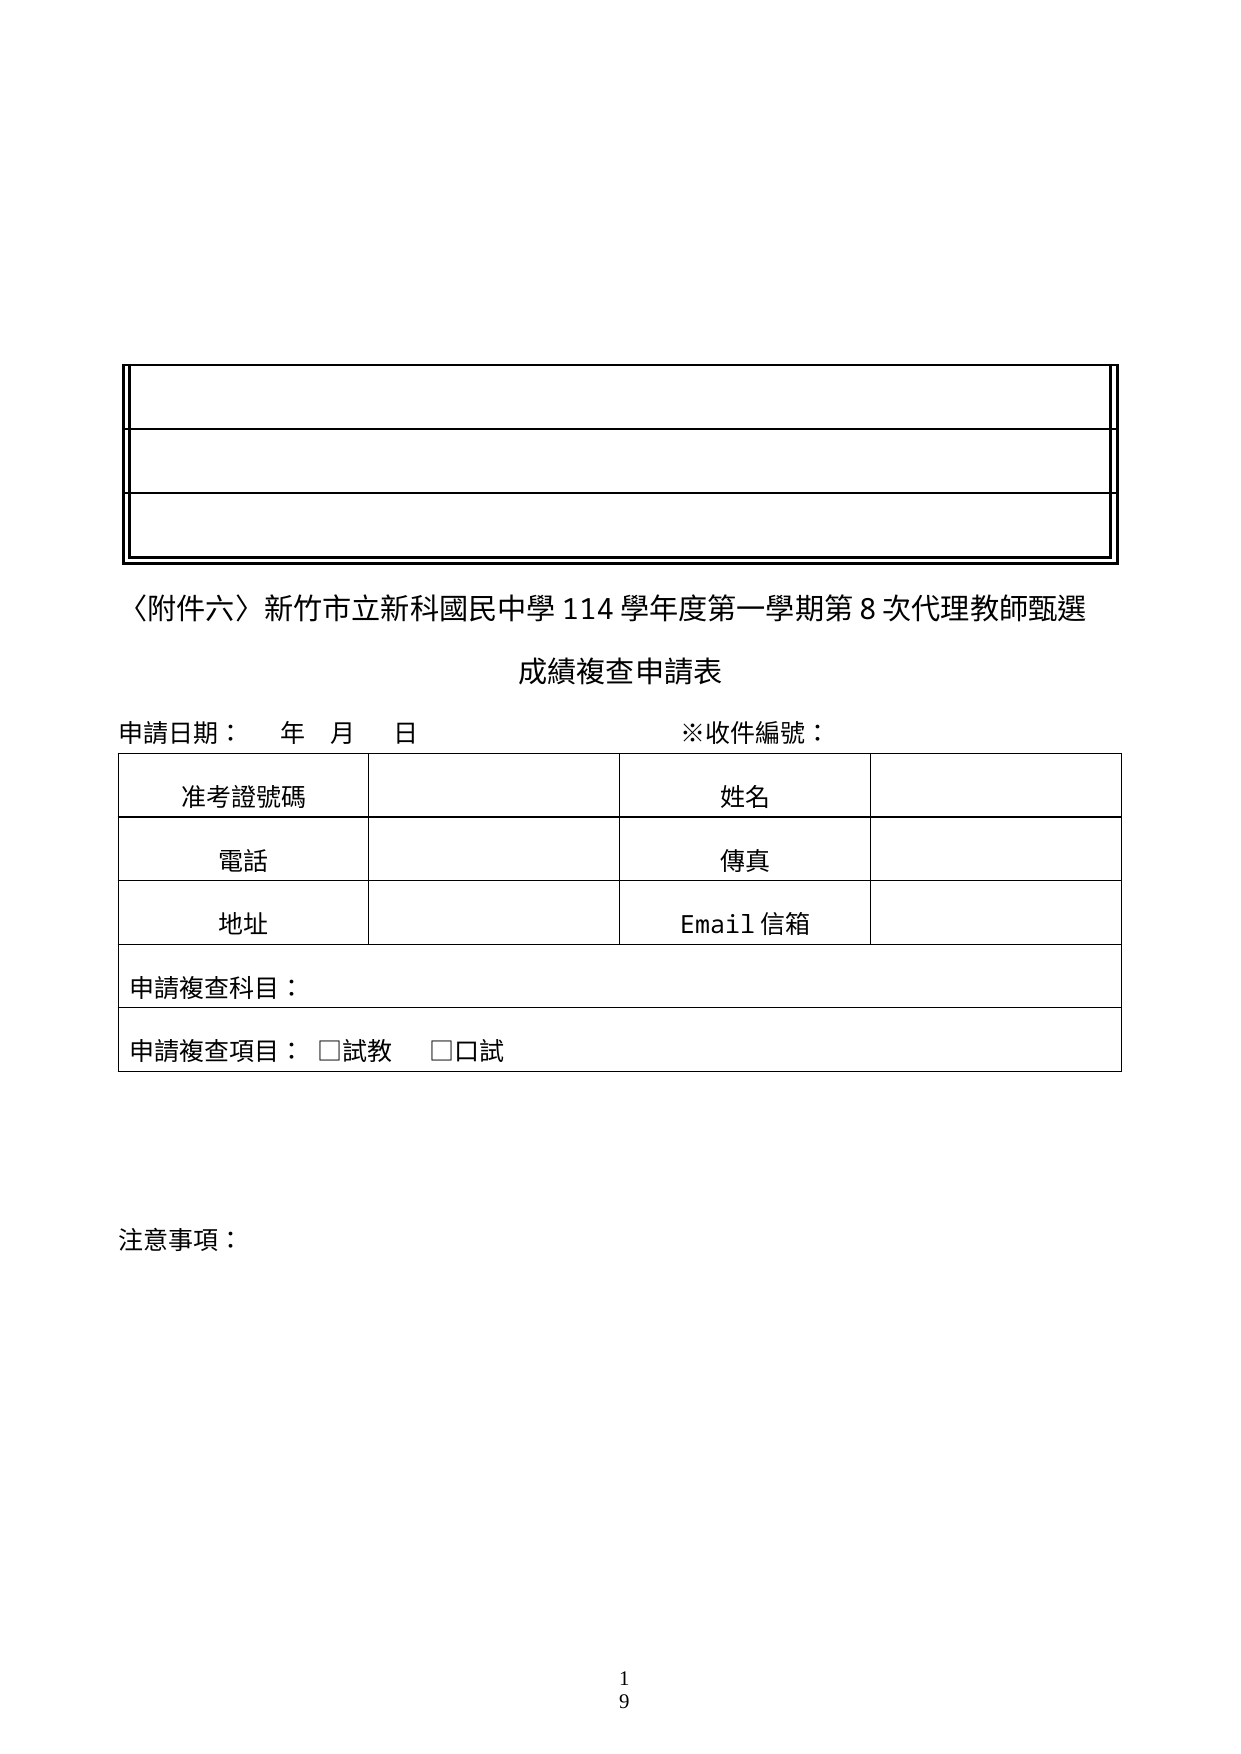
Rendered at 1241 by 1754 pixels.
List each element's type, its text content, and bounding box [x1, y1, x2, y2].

table_cell [871, 818, 1121, 880]
text 成績複查申請表 [118, 628, 1122, 690]
table_cell [369, 818, 619, 880]
table_cell 地址 [119, 881, 368, 943]
table_cell Email信箱 [620, 881, 870, 943]
table_cell 申請複查科目： [119, 945, 1121, 1007]
table_cell [871, 881, 1121, 943]
table_header [369, 754, 619, 816]
table_cell [369, 881, 619, 943]
table_cell 申請複查項目： □試教 □口試 [119, 1008, 1121, 1071]
table_cell 電話 [119, 818, 368, 880]
table_cell 傳真 [620, 818, 870, 880]
table_cell [131, 494, 1109, 556]
table_cell [131, 430, 1109, 492]
text 注意事項： [118, 1197, 1122, 1259]
table_header [871, 754, 1121, 816]
text 〈附件六〉新竹市立新科國民中學114學年度第一學期第8次代理教師甄選 [118, 565, 1122, 628]
table_header 姓名 [620, 754, 870, 816]
table_cell [131, 366, 1109, 428]
text 申請日期： 年 月 日 ※收件編號： [118, 690, 1122, 753]
table_header 准考證號碼 [119, 754, 368, 816]
